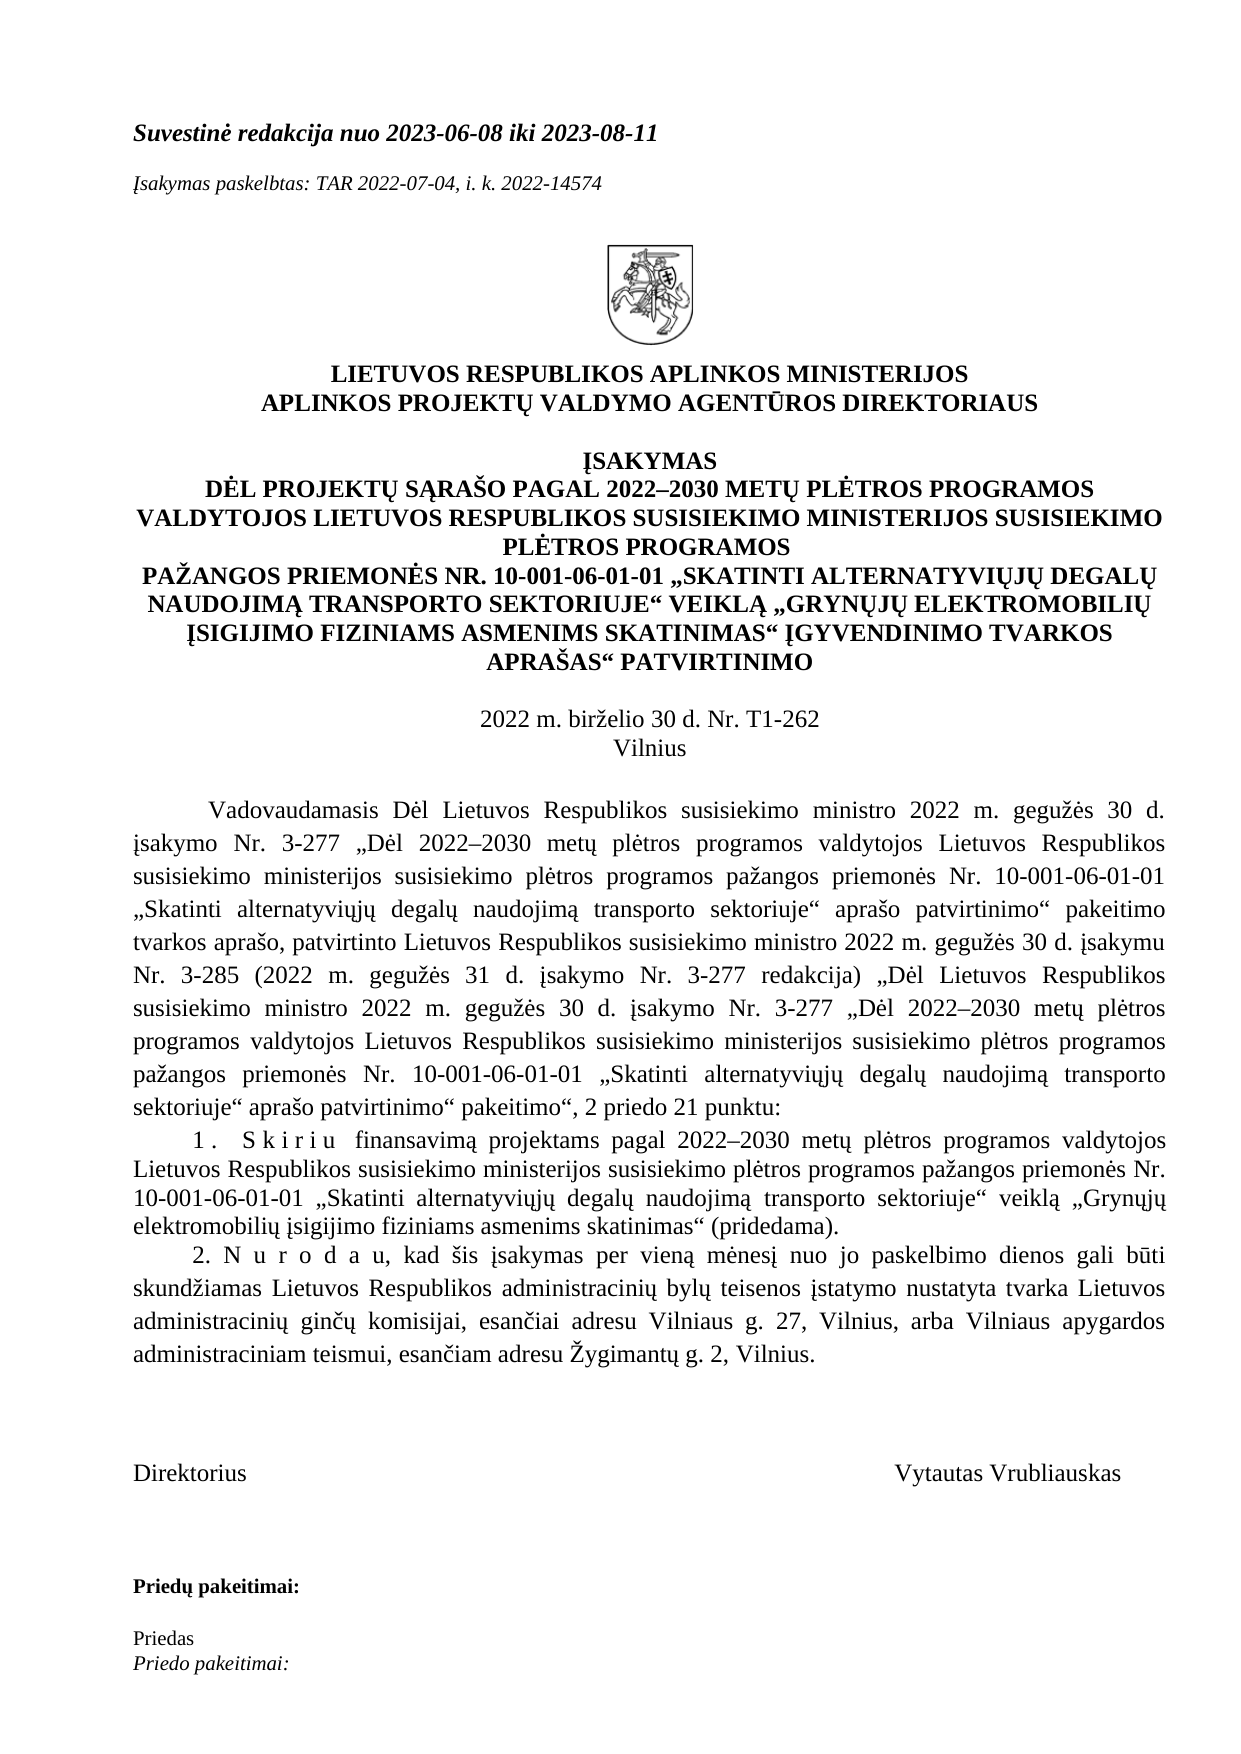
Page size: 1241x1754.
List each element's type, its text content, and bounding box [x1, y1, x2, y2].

text Vilnius [133, 733, 1167, 762]
text Priedo pakeitimai: [133, 1650, 1167, 1674]
text DĖL PROJEKTŲ SĄRAŠO PAGAL 2022–2030 METŲ PLĖTROS PROGRAMOS VALDYTOJOS LIETUVOS RESPUBLIKOS SUSISIEKIMO MINISTERIJOS SUSISIEKIMO PLĖTROS PROGRAMOS [133, 474, 1167, 561]
text PAŽANGOS PRIEMONĖS NR. 10-001-06-01-01 „SKATINTI ALTERNATYVIŲJŲ DEGALŲ NAUDOJIMĄ TRANSPORTO SEKTORIUJE“ VEIKLĄ „GRYNŲJŲ ELEKTROMOBILIŲ ĮSIGIJIMO FIZINIAMS ASMENIMS SKATINIMAS“ ĮGYVENDINIMO TVARKOS APRAŠAS“ PATVIRTINIMO [133, 561, 1167, 676]
text Suvestinė redakcija nuo 2023-06-08 iki 2023-08-11 [133, 118, 1167, 147]
text 2. N u r o d a u, kad šis įsakymas per vieną mėnesį nuo jo paskelbimo dienos gali būti skundžiamas Lietuvos Respublikos administracinių bylų teisenos įstatymo nustatyta tvarka Lietuvos administracinių ginčų komisijai, esančiai adresu Vilniaus g. 27, Vilnius, arba Vilniaus apygardos administraciniam teismui, esančiam adresu Žygimantų g. 2, Vilnius. [133, 1240, 1167, 1368]
text 2022 m. birželio 30 d. Nr. T1-262 [133, 704, 1167, 733]
text 1. Skiriu finansavimą projektams pagal 2022–2030 metų plėtros programos valdytojos Lietuvos Respublikos susisiekimo ministerijos susisiekimo plėtros programos pažangos priemonės Nr. 10-001-06-01-01 „Skatinti alternatyviųjų degalų naudojimą transporto sektoriuje“ veiklą „Grynųjų elektromobilių įsigijimo fiziniams asmenims skatinimas“ (pridedama). [133, 1125, 1167, 1240]
text Vadovaudamasis Dėl Lietuvos Respublikos susisiekimo ministro 2022 m. gegužės 30 d. įsakymo Nr. 3-277 „Dėl 2022–2030 metų plėtros programos valdytojos Lietuvos Respublikos susisiekimo ministerijos susisiekimo plėtros programos pažangos priemonės Nr. 10-001-06-01-01 „Skatinti alternatyviųjų degalų naudojimą transporto sektoriuje“ aprašo patvirtinimo“ pakeitimo tvarkos aprašo, patvirtinto Lietuvos Respublikos susisiekimo ministro 2022 m. gegužės 30 d. įsakymu Nr. 3-285 (2022 m. gegužės 31 d. įsakymo Nr. 3-277 redakcija) „Dėl Lietuvos Respublikos susisiekimo ministro 2022 m. gegužės 30 d. įsakymo Nr. 3-277 „Dėl 2022–2030 metų plėtros programos valdytojos Lietuvos Respublikos susisiekimo ministerijos susisiekimo plėtros programos pažangos priemonės Nr. 10-001-06-01-01 „Skatinti alternatyviųjų degalų naudojimą transporto sektoriuje“ aprašo patvirtinimo“ pakeitimo“, 2 priedo 21 punktu: [133, 795, 1167, 1121]
text APLINKOS PROJEKTŲ VALDYMO AGENTŪROS DIREKTORIAUS [133, 388, 1167, 417]
text Įsakymas paskelbtas: TAR 2022-07-04, i. k. 2022-14574 [133, 171, 1167, 195]
text Priedų pakeitimai: [133, 1573, 1167, 1598]
text Įsakymas [133, 446, 1167, 474]
text Priedas [133, 1626, 1167, 1650]
text Direktorius Vytautas Vrubliauskas [133, 1458, 1167, 1487]
text LIETUVOS RESPUBLIKOS APLINKOS MINISTERIJOS [133, 359, 1167, 388]
